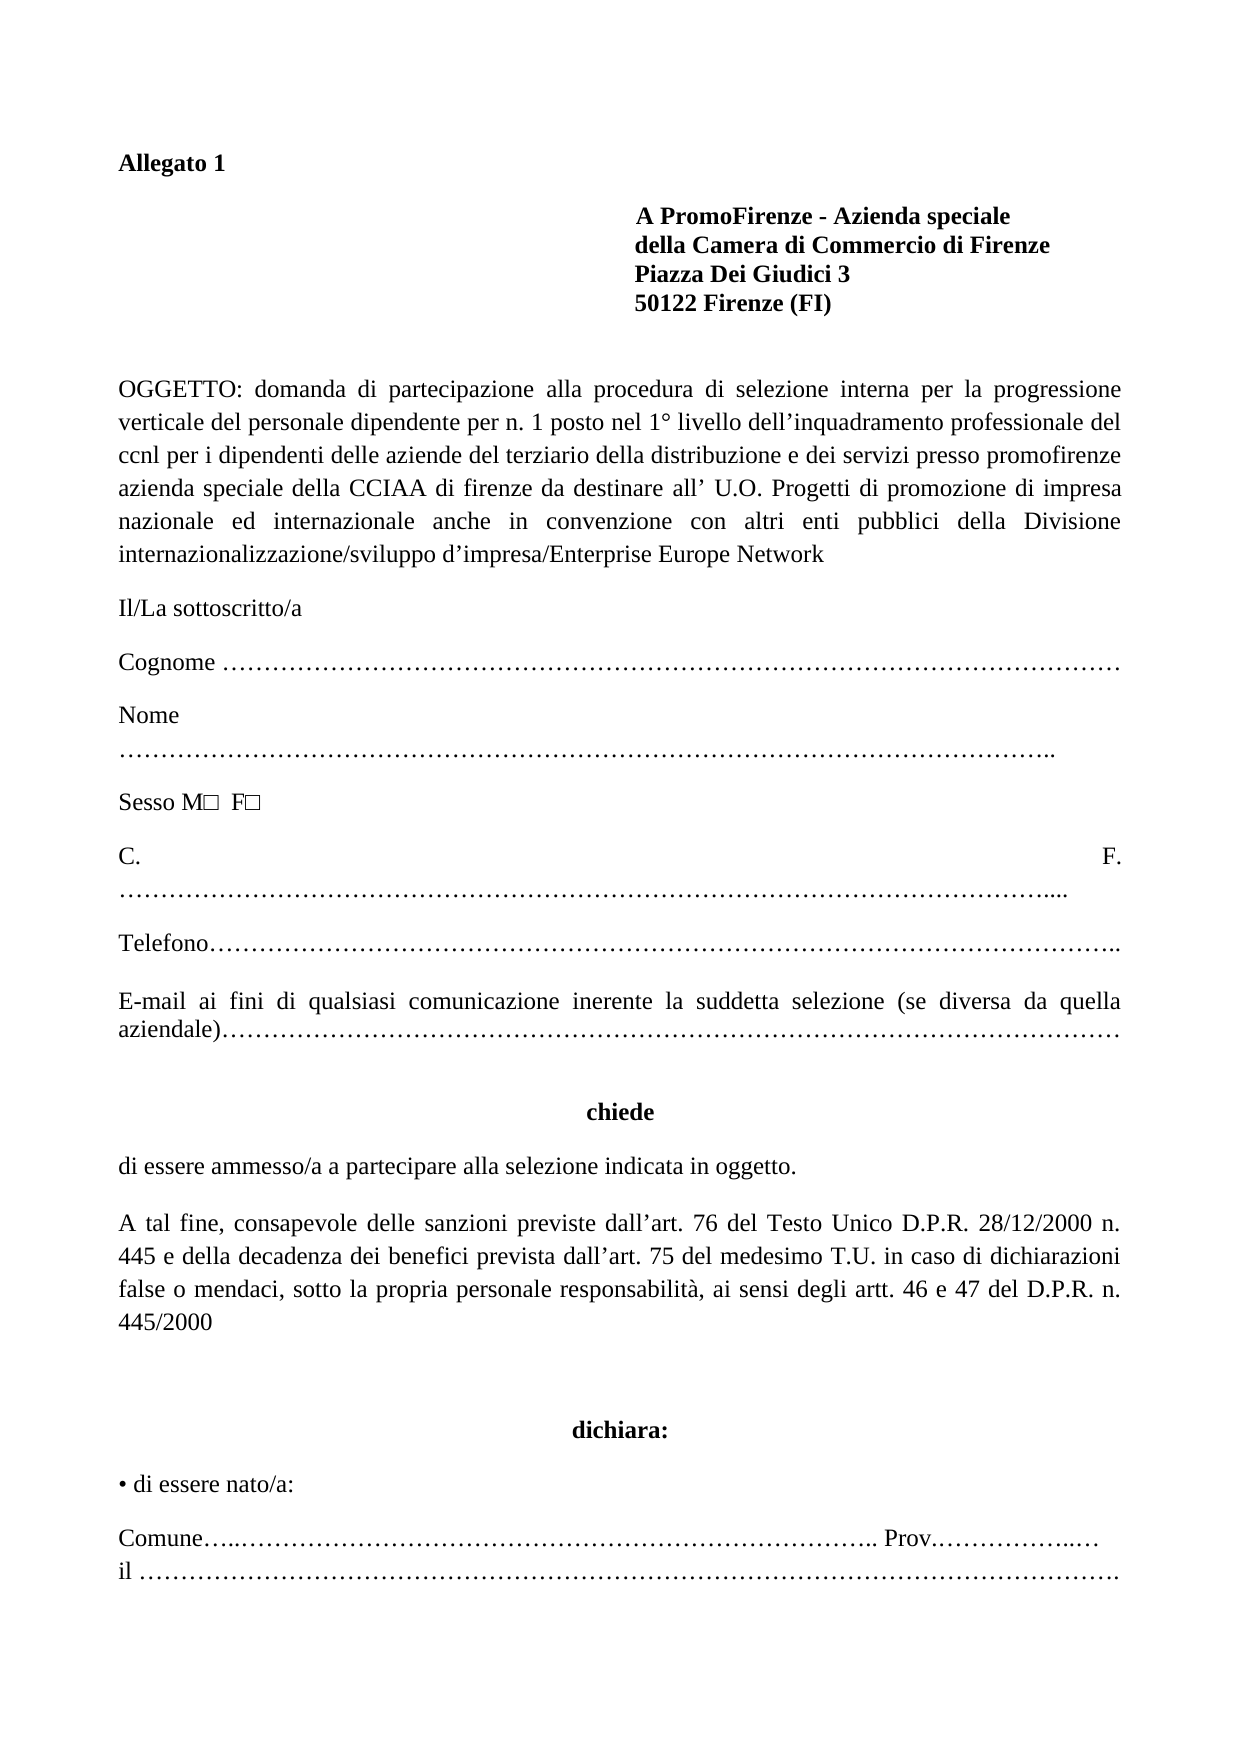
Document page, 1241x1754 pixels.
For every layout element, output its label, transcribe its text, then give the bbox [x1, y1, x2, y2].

text Sesso M□ F□ [118, 787, 1122, 816]
text Allegato 1 [118, 148, 1122, 176]
text dichiara: [118, 1415, 1122, 1444]
text Telefono……………………………………………………………………………………………….. [118, 928, 1122, 957]
text 50122 Firenze (FI) [561, 288, 1122, 316]
text OGGETTO: domanda di partecipazione alla procedura di selezione interna per la progressione verticale del personale dipendente per n. 1 posto nel 1° livello dell’inquadramento professionale del ccnl per i dipendenti delle aziende del terziario della distribuzione e dei servizi presso promofirenze azienda speciale della CCIAA di firenze da destinare all’ U.O. Progetti di promozione di impresa nazionale ed internazionale anche in convenzione con altri enti pubblici della Divisione internazionalizzazione/sviluppo d’impresa/Enterprise Europe Network [118, 374, 1122, 568]
text Nome ………………………………………………………………………………………………….. [118, 701, 1122, 762]
text di essere ammesso/a a partecipare alla selezione indicata in oggetto. [118, 1151, 1122, 1180]
text Piazza Dei Giudici 3 [561, 259, 1122, 288]
text A tal fine, consapevole delle sanzioni previste dall’art. 76 del Testo Unico D.P.R. 28/12/2000 n. 445 e della decadenza dei benefici prevista dall’art. 75 del medesimo T.U. in caso di dichiarazioni false o mendaci, sotto la propria personale responsabilità, ai sensi degli artt. 46 e 47 del D.P.R. n. 445/2000 [118, 1208, 1122, 1336]
text E-mail ai fini di qualsiasi comunicazione inerente la suddetta selezione (se diversa da quella aziendale)……………………………………………………………………………………………… [118, 986, 1122, 1043]
text C. F. ………………………………………………………………………………………………….... [118, 841, 1122, 903]
text della Camera di Commercio di Firenze [562, 230, 1122, 259]
text Cognome ……………………………………………………………………………………………… [118, 647, 1122, 676]
text A PromoFirenze - Azienda speciale [193, 201, 1122, 230]
text Comune…..………………………………………………………………….. Prov.……………..… il ………………………………………………………………………………………………………. [118, 1523, 1122, 1585]
text • di essere nato/a: [118, 1469, 1122, 1498]
text chiede [118, 1097, 1122, 1126]
text Il/La sottoscritto/a [118, 593, 1122, 622]
